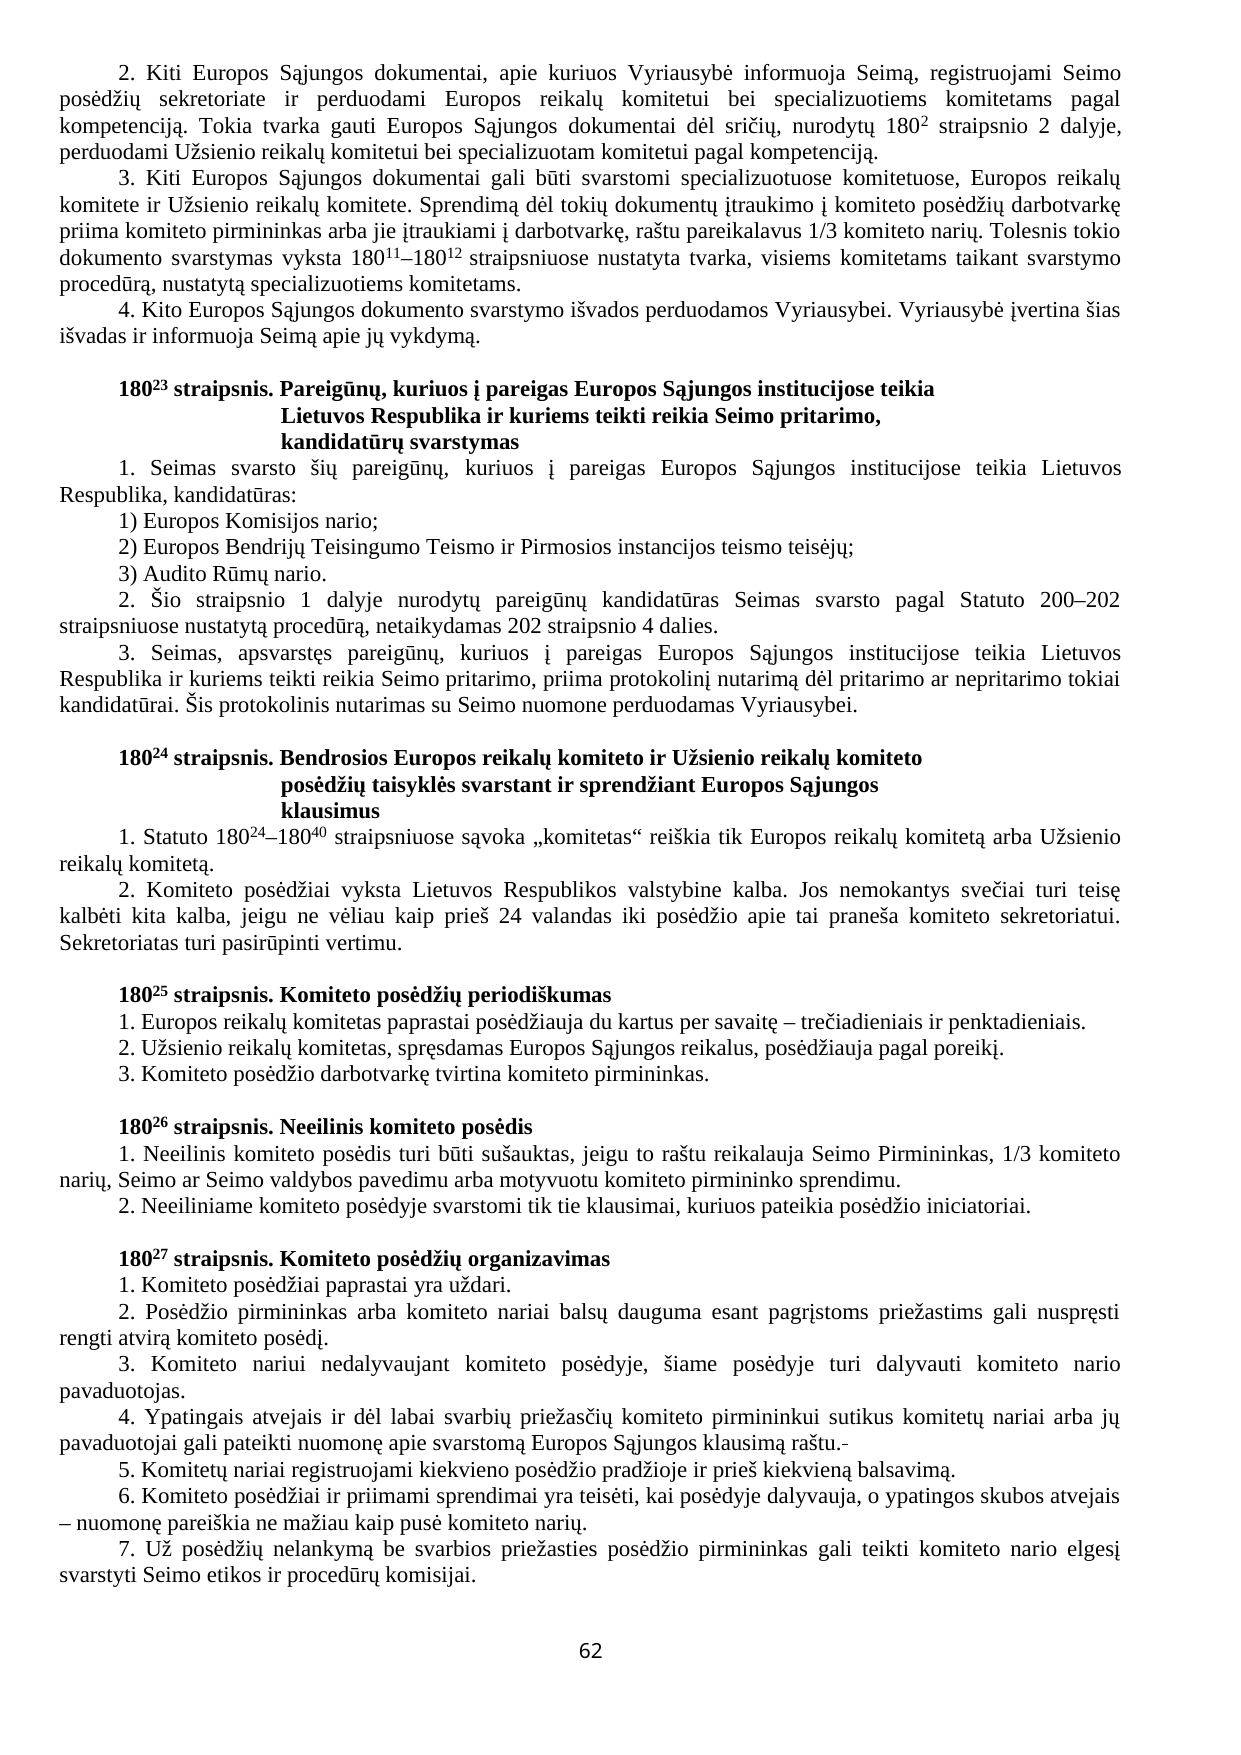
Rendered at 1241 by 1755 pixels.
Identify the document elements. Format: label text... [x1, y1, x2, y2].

text Lietuvos Respublika ir kuriems teikti reikia Seimo pritarimo, [59, 402, 1122, 428]
text 2. Kiti Europos Sąjungos dokumentai, apie kuriuos Vyriausybė informuoja Seimą, registruojami Seimo posėdžių sekretoriate ir perduodami Europos reikalų komitetui bei specializuotiems komitetams pagal kompetenciją. Tokia tvarka gauti Europos Sąjungos dokumentai dėl sričių, nurodytų 1802 straipsnio 2 dalyje, perduodami Užsienio reikalų komitetui bei specializuotam komitetui pagal kompetenciją. [59, 59, 1122, 164]
text 2. Neeiliniame komiteto posėdyje svarstomi tik tie klausimai, kuriuos pateikia posėdžio iniciatoriai. [59, 1192, 1122, 1219]
text 6. Komiteto posėdžiai ir priimami sprendimai yra teisėti, kai posėdyje dalyvauja, o ypatingos skubos atvejais – nuomonę pareiškia ne mažiau kaip pusė komiteto narių. [59, 1482, 1122, 1535]
text 1. Europos reikalų komitetas paprastai posėdžiauja du kartus per savaitę – trečiadieniais ir penktadieniais. [59, 1008, 1122, 1034]
text 5. Komitetų nariai registruojami kiekvieno posėdžio pradžioje ir prieš kiekvieną balsavimą. [59, 1456, 1122, 1482]
text 2. Posėdžio pirmininkas arba komiteto nariai balsų dauguma esant pagrįstoms priežastims gali nuspręsti rengti atvirą komiteto posėdį. [59, 1298, 1122, 1350]
text 1) Europos Komisijos nario; [59, 507, 1122, 533]
text 2) Europos Bendrijų Teisingumo Teismo ir Pirmosios instancijos teismo teisėjų; [59, 533, 1122, 560]
text 3. Komiteto posėdžio darbotvarkę tvirtina komiteto pirmininkas. [59, 1061, 1122, 1087]
text 1. Komiteto posėdžiai paprastai yra uždari. [59, 1271, 1122, 1298]
text 3. Komiteto nariui nedalyvaujant komiteto posėdyje, šiame posėdyje turi dalyvauti komiteto nario pavaduotojas. [59, 1350, 1122, 1403]
text 1. Statuto 18024–18040 straipsniuose sąvoka „komitetas“ reiškia tik Europos reikalų komitetą arba Užsienio reikalų komitetą. [59, 823, 1122, 876]
text 2. Šio straipsnio 1 dalyje nurodytų pareigūnų kandidatūras Seimas svarsto pagal Statuto 200–202 straipsniuose nustatytą procedūrą, netaikydamas 202 straipsnio 4 dalies. [59, 586, 1122, 639]
text 1. Neeilinis komiteto posėdis turi būti sušauktas, jeigu to raštu reikalauja Seimo Pirmininkas, 1/3 komiteto narių, Seimo ar Seimo valdybos pavedimu arba motyvuotu komiteto pirmininko sprendimu. [59, 1139, 1122, 1192]
text 18026 straipsnis. Neeilinis komiteto posėdis [59, 1113, 1122, 1139]
text 2. Komiteto posėdžiai vyksta Lietuvos Respublikos valstybine kalba. Jos nemokantys svečiai turi teisę kalbėti kita kalba, jeigu ne vėliau kaip prieš 24 valandas iki posėdžio apie tai praneša komiteto sekretoriatui. Sekretoriatas turi pasirūpinti vertimu. [59, 876, 1122, 955]
text 18023 straipsnis. Pareigūnų, kuriuos į pareigas Europos Sąjungos institucijose teikia [59, 375, 1122, 402]
text 3) Audito Rūmų nario. [59, 560, 1122, 586]
text 1. Seimas svarsto šių pareigūnų, kuriuos į pareigas Europos Sąjungos institucijose teikia Lietuvos Respublika, kandidatūras: [59, 454, 1122, 507]
text 18027 straipsnis. Komiteto posėdžių organizavimas [59, 1245, 1122, 1271]
text 18024 straipsnis. Bendrosios Europos reikalų komiteto ir Užsienio reikalų komiteto [59, 744, 1122, 771]
text kandidatūrų svarstymas [59, 428, 1122, 454]
text 4. Kito Europos Sąjungos dokumento svarstymo išvados perduodamos Vyriausybei. Vyriausybė įvertina šias išvadas ir informuoja Seimą apie jų vykdymą. [59, 296, 1122, 349]
text 7. Už posėdžių nelankymą be svarbios priežasties posėdžio pirmininkas gali teikti komiteto nario elgesį svarstyti Seimo etikos ir procedūrų komisijai. [59, 1535, 1122, 1588]
text 18025 straipsnis. Komiteto posėdžių periodiškumas [59, 981, 1122, 1008]
text 3. Seimas, apsvarstęs pareigūnų, kuriuos į pareigas Europos Sąjungos institucijose teikia Lietuvos Respublika ir kuriems teikti reikia Seimo pritarimo, priima protokolinį nutarimą dėl pritarimo ar nepritarimo tokiai kandidatūrai. Šis protokolinis nutarimas su Seimo nuomone perduodamas Vyriausybei. [59, 639, 1122, 718]
text klausimus [59, 797, 1122, 823]
text 2. Užsienio reikalų komitetas, spręsdamas Europos Sąjungos reikalus, posėdžiauja pagal poreikį. [59, 1034, 1122, 1061]
text 4. Ypatingais atvejais ir dėl labai svarbių priežasčių komiteto pirmininkui sutikus komitetų nariai arba jų pavaduotojai gali pateikti nuomonę apie svarstomą Europos Sąjungos klausimą raštu. [59, 1403, 1122, 1456]
text 3. Kiti Europos Sąjungos dokumentai gali būti svarstomi specializuotuose komitetuose, Europos reikalų komitete ir Užsienio reikalų komitete. Sprendimą dėl tokių dokumentų įtraukimo į komiteto posėdžių darbotvarkę priima komiteto pirmininkas arba jie įtraukiami į darbotvarkę, raštu pareikalavus 1/3 komiteto narių. Tolesnis tokio dokumento svarstymas vyksta 18011–18012 straipsniuose nustatyta tvarka, visiems komitetams taikant svarstymo procedūrą, nustatytą specializuotiems komitetams. [59, 164, 1122, 296]
text posėdžių taisyklės svarstant ir sprendžiant Europos Sąjungos [59, 771, 1122, 797]
